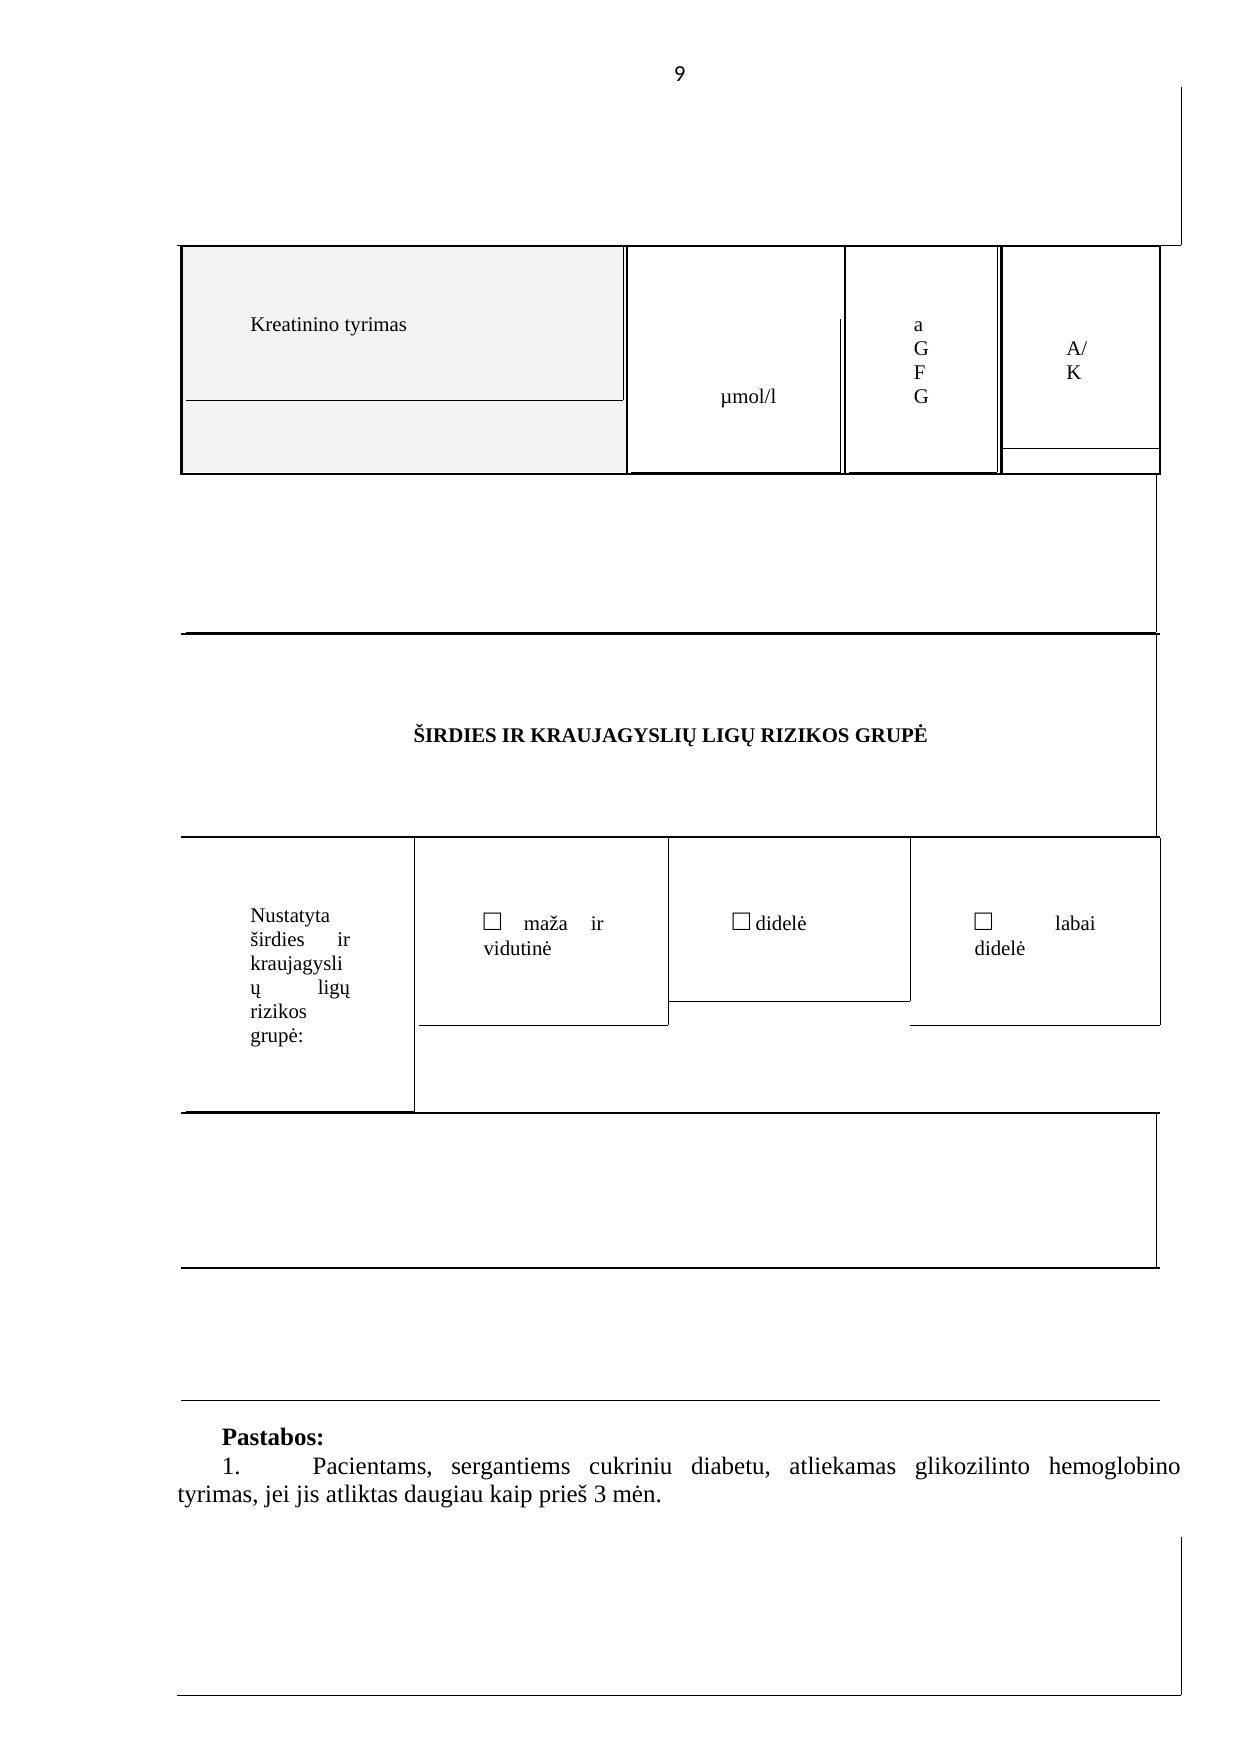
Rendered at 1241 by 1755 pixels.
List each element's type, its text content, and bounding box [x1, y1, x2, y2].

table_cell aGFG [846, 247, 997, 472]
table_cell [181, 1114, 1156, 1267]
table_cell µmol/l [628, 247, 844, 472]
table_cell [1024, 1269, 1038, 1400]
table_cell □ didelė [668, 838, 910, 1001]
table_cell [643, 1269, 647, 1400]
table_cell [181, 475, 1156, 632]
table_cell [598, 1269, 643, 1400]
table_cell [648, 1269, 772, 1400]
table_cell [415, 838, 419, 1112]
text 1. Pacientams, sergantiems cukriniu diabetu, atliekamas glikozilinto hemoglobino tyrimas, jei jis atliktas daugiau kaip prieš 3 mėn. [177, 1451, 1181, 1508]
table_cell [974, 1269, 1001, 1400]
table_cell [1001, 1269, 1024, 1400]
table_cell [910, 1026, 1160, 1112]
table_cell [845, 1269, 892, 1400]
table_cell [946, 1269, 974, 1400]
table_cell [301, 1269, 408, 1400]
table_cell [181, 1269, 301, 1400]
table_cell [547, 1269, 598, 1400]
table_cell [1115, 1269, 1160, 1400]
text Pastabos: [177, 1422, 1181, 1451]
table_cell [1003, 449, 1159, 472]
table_cell [772, 1269, 845, 1400]
table_cell ŠIRDIES IR KRAUJAGYSLIŲ LIGŲ RIZIKOS GRUPĖ [181, 635, 1156, 836]
table_cell [419, 1026, 668, 1112]
table_cell □ labai didelė [910, 838, 1160, 1025]
table_cell [408, 1269, 481, 1400]
table_cell A/K [1003, 247, 1159, 448]
table_cell [1100, 1269, 1115, 1400]
table_cell [526, 1269, 547, 1400]
table_cell [892, 1269, 946, 1400]
table_cell Nustatyta širdies ir kraujagyslių ligų rizikos grupė: [181, 838, 414, 1112]
table_cell [668, 1002, 910, 1112]
table_cell □ maža ir vidutinė [419, 838, 668, 1025]
table_cell Kreatinino tyrimas [183, 247, 626, 472]
table_cell [1039, 1269, 1099, 1400]
table_cell [481, 1269, 526, 1400]
